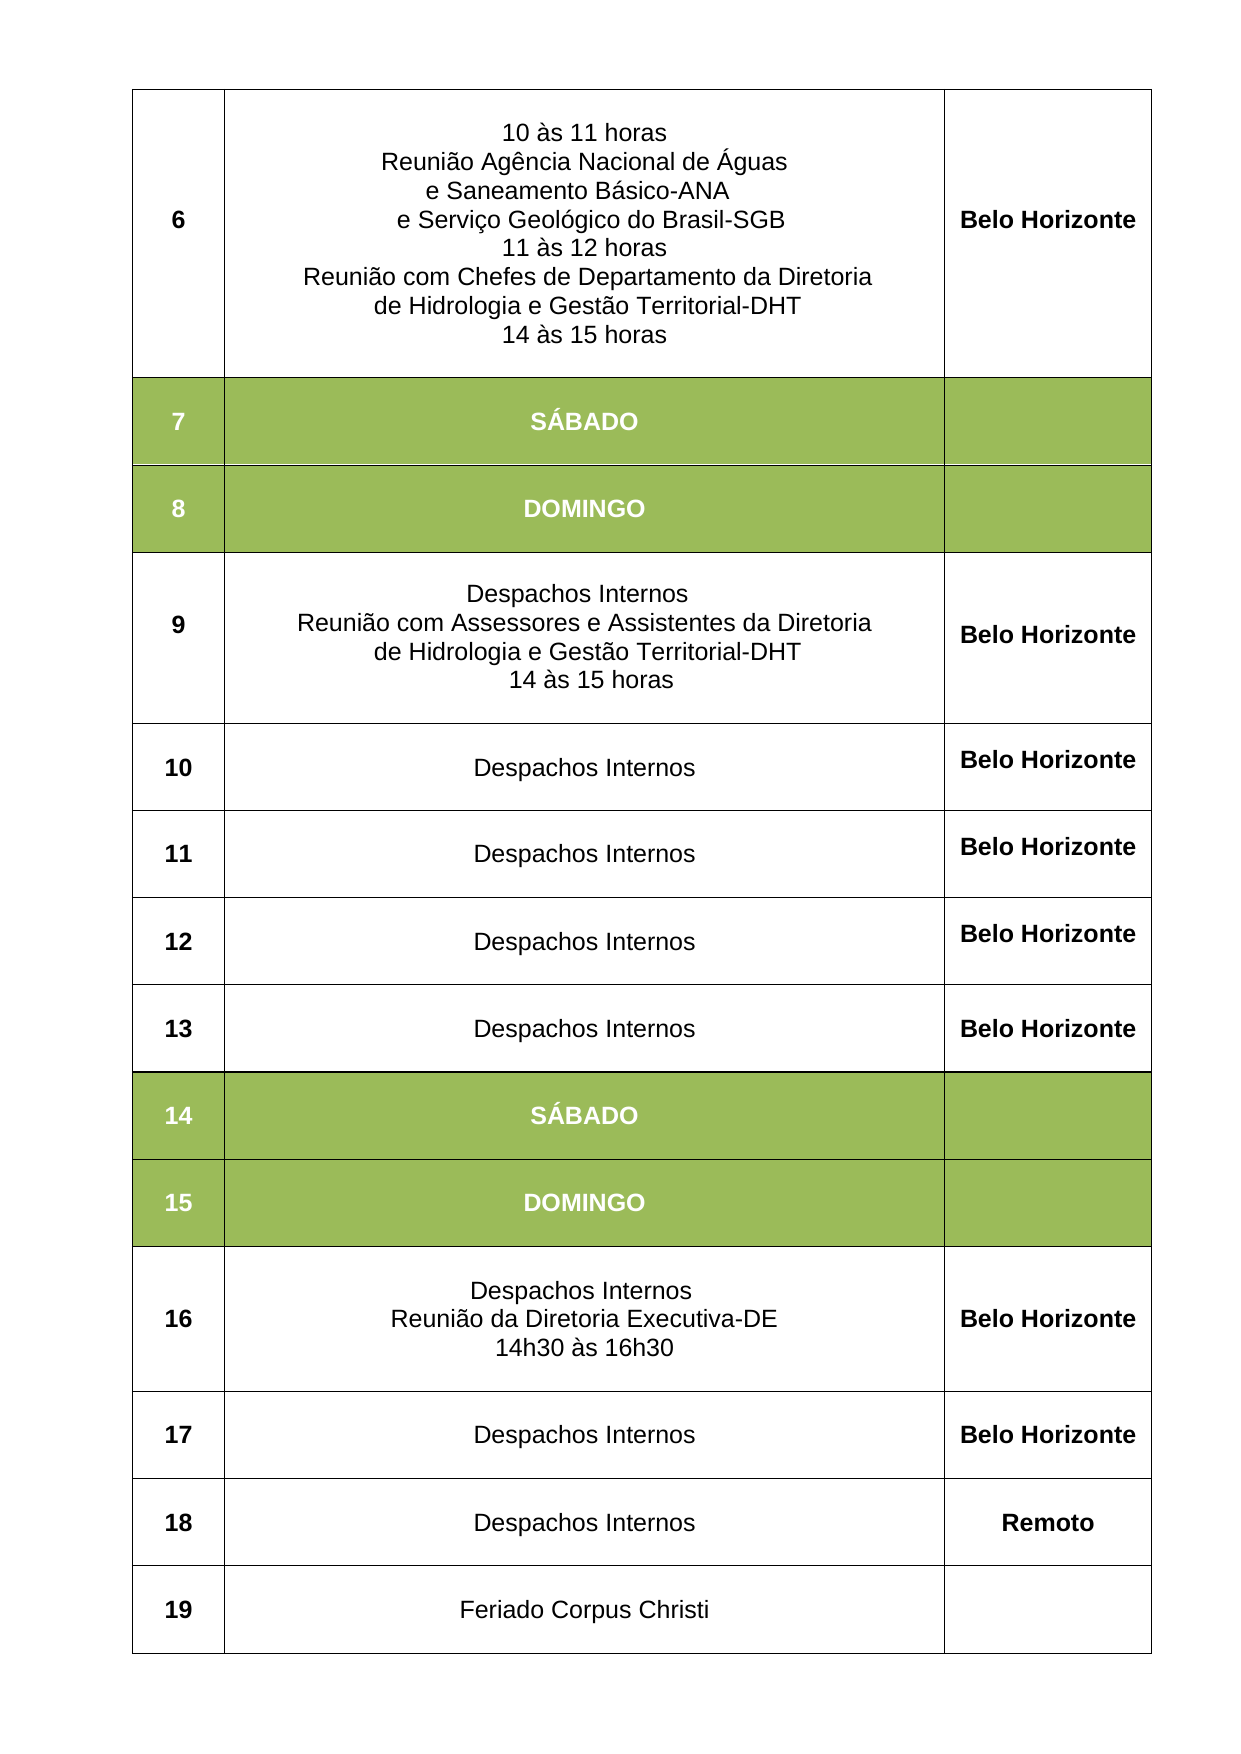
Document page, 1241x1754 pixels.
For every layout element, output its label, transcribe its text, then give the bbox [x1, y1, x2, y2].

table_cell 9 [133, 553, 224, 723]
table_cell [945, 1160, 1151, 1246]
table_cell 14 [133, 1073, 224, 1159]
table_cell 12 [133, 898, 224, 984]
table_cell SÁBADO [225, 378, 944, 464]
table_cell Despachos Internos [225, 898, 944, 984]
table_cell Belo Horizonte [945, 1247, 1151, 1391]
table_cell 10 às 11 horas Reunião Agência Nacional de Águas e Saneamento Básico-ANA e Serviço Geológico do Brasil-SGB 11 às 12 horas Reunião com Chefes de Departamento da Diretoria de Hidrologia e Gestão Territorial-DHT 14 às 15 horas [225, 90, 944, 377]
table_cell 8 [133, 466, 224, 552]
table_cell Despachos Internos Reunião com Assessores e Assistentes da Diretoria de Hidrologia e Gestão Territorial-DHT 14 às 15 horas [225, 553, 944, 723]
table_cell Belo Horizonte [945, 811, 1151, 897]
table_cell 6 [133, 90, 224, 377]
table_cell Despachos Internos [225, 985, 944, 1071]
table_cell Remoto [945, 1479, 1151, 1565]
table_cell 16 [133, 1247, 224, 1391]
table_cell Belo Horizonte [945, 1392, 1151, 1478]
table_cell Despachos Internos [225, 1479, 944, 1565]
table_cell [945, 1566, 1151, 1653]
table_cell Despachos Internos [225, 811, 944, 897]
table_cell Belo Horizonte [945, 724, 1151, 809]
table_cell DOMINGO [225, 466, 944, 552]
table_cell Despachos Internos Reunião da Diretoria Executiva-DE 14h30 às 16h30 [225, 1247, 944, 1391]
table_cell 15 [133, 1160, 224, 1246]
table_cell [945, 466, 1151, 552]
table_cell [945, 1073, 1151, 1159]
table_cell Belo Horizonte [945, 90, 1151, 377]
table_cell 11 [133, 811, 224, 897]
table_cell 17 [133, 1392, 224, 1478]
table_cell Belo Horizonte [945, 985, 1151, 1071]
table_cell 13 [133, 985, 224, 1071]
table_cell 7 [133, 378, 224, 464]
table_cell 19 [133, 1566, 224, 1653]
table_cell 10 [133, 724, 224, 809]
table_cell Feriado Corpus Christi [225, 1566, 944, 1653]
table_cell Belo Horizonte [945, 553, 1151, 723]
table_cell 18 [133, 1479, 224, 1565]
table_cell [945, 378, 1151, 464]
table_cell Despachos Internos [225, 724, 944, 809]
table_cell SÁBADO [225, 1073, 944, 1159]
table_cell Belo Horizonte [945, 898, 1151, 984]
table_cell Despachos Internos [225, 1392, 944, 1478]
table_cell DOMINGO [225, 1160, 944, 1246]
